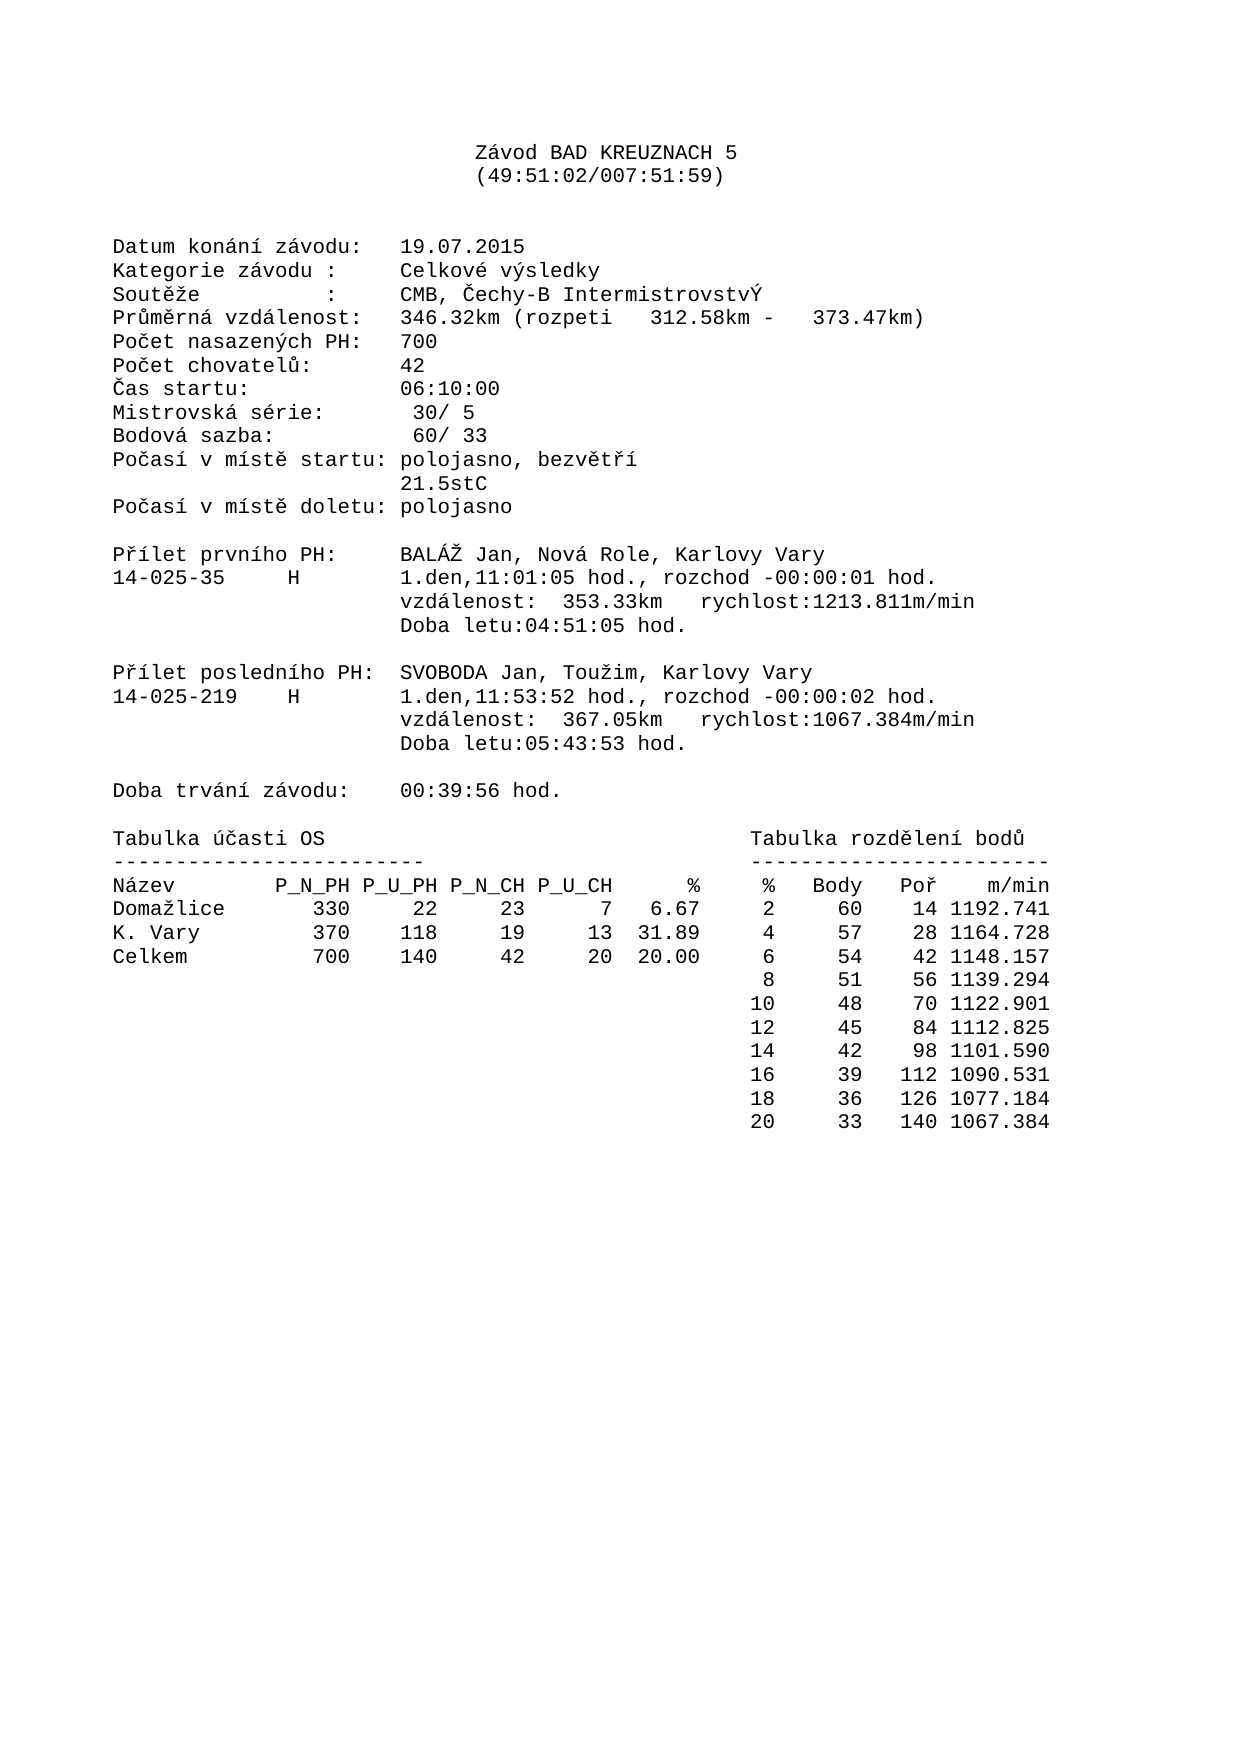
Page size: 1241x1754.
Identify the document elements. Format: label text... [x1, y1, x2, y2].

text Mistrovská série: 30/ 5 [100, 402, 1176, 426]
text 21.5stC [100, 473, 1176, 496]
text Doba trvání závodu: 00:39:56 hod. [100, 780, 1176, 804]
text Název P_N_PH P_U_PH P_N_CH P_U_CH % % Body Poř m/min [100, 875, 1176, 898]
text 14-025-219 H 1.den,11:53:52 hod., rozchod -00:00:02 hod. [100, 686, 1176, 709]
text vzdálenost: 353.33km rychlost:1213.811m/min [100, 591, 1176, 615]
text 10 48 70 1122.901 [100, 993, 1176, 1017]
text Tabulka účasti OS Tabulka rozdělení bodů [100, 827, 1176, 851]
text Datum konání závodu: 19.07.2015 [100, 236, 1176, 260]
text 18 36 126 1077.184 [100, 1088, 1176, 1111]
text Doba letu:05:43:53 hod. [100, 733, 1176, 757]
text ------------------------- ------------------------ [100, 851, 1176, 875]
text Přílet prvního PH: BALÁŽ Jan, Nová Role, Karlovy Vary [100, 544, 1176, 567]
text 12 45 84 1112.825 [100, 1017, 1176, 1040]
text Domažlice 330 22 23 7 6.67 2 60 14 1192.741 [100, 898, 1176, 922]
text Doba letu:04:51:05 hod. [100, 615, 1176, 638]
text Závod BAD KREUZNACH 5 [100, 142, 1176, 165]
text Počasí v místě doletu: polojasno [100, 496, 1176, 520]
text Kategorie závodu : Celkové výsledky [100, 260, 1176, 284]
text Počet nasazených PH: 700 [100, 331, 1176, 354]
text 14-025-35 H 1.den,11:01:05 hod., rozchod -00:00:01 hod. [100, 567, 1176, 591]
text vzdálenost: 367.05km rychlost:1067.384m/min [100, 709, 1176, 733]
text 20 33 140 1067.384 [100, 1111, 1176, 1135]
text 8 51 56 1139.294 [100, 969, 1176, 993]
text Počasí v místě startu: polojasno, bezvětří [100, 449, 1176, 473]
text Přílet posledního PH: SVOBODA Jan, Toužim, Karlovy Vary [100, 662, 1176, 686]
text Čas startu: 06:10:00 [100, 378, 1176, 402]
text K. Vary 370 118 19 13 31.89 4 57 28 1164.728 [100, 922, 1176, 946]
text Bodová sazba: 60/ 33 [100, 426, 1176, 449]
text 14 42 98 1101.590 [100, 1040, 1176, 1064]
text 16 39 112 1090.531 [100, 1064, 1176, 1088]
text Soutěže : CMB, Čechy-B IntermistrovstvÝ [100, 284, 1176, 307]
text Celkem 700 140 42 20 20.00 6 54 42 1148.157 [100, 946, 1176, 969]
text Počet chovatelů: 42 [100, 354, 1176, 378]
text (49:51:02/007:51:59) [100, 165, 1176, 189]
text Průměrná vzdálenost: 346.32km (rozpeti 312.58km - 373.47km) [100, 307, 1176, 331]
